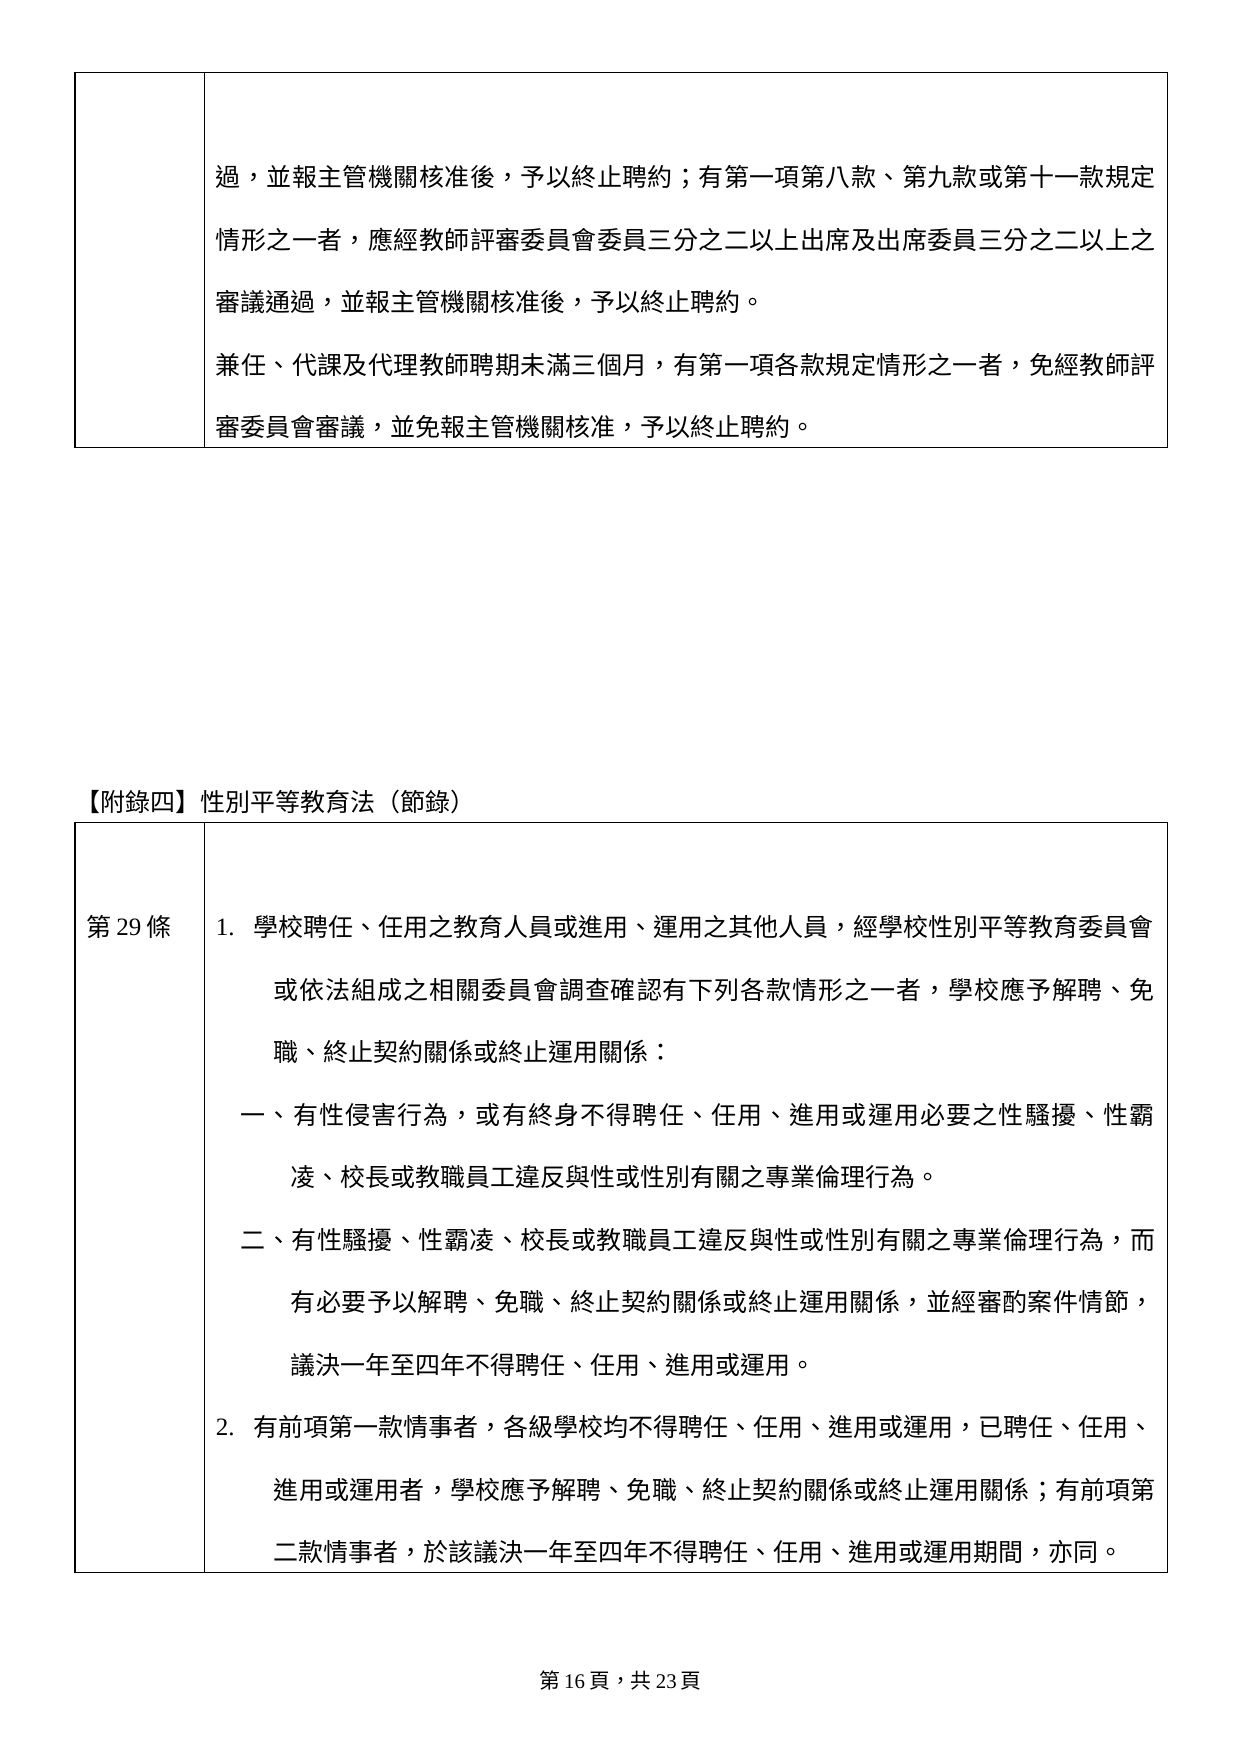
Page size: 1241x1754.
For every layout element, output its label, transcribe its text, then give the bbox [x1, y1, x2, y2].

table_cell [76, 73, 204, 447]
table_header 第29條 [76, 823, 204, 1572]
text 【附錄四】性別平等教育法（節錄） [75, 759, 1165, 822]
table_cell 過，並報主管機關核准後，予以終止聘約；有第一項第八款、第九款或第十一款規定情形之一者，應經教師評審委員會委員三分之二以上出席及出席委員三分之二以上之審議通過，並報主管機關核准後，予以終止聘約。 兼任、代課及代理教師聘期未滿三個月，有第一項各款規定情形之一者，免經教師評審委員會審議，並免報主管機關核准，予以終止聘約。 [205, 73, 1167, 447]
table_header 學校聘任、任用之教育人員或進用、運用之其他人員，經學校性別平等教育委員會或依法組成之相關委員會調查確認有下列各款情形之一者，學校應予解聘、免職、終止契約關係或終止運用關係： 一、有性侵害行為，或有終身不得聘任、任用、進用或運用必要之性騷擾、性霸凌、校長或教職員工違反與性或性別有關之專業倫理行為。 二、有性騷擾、性霸凌、校長或教職員工違反與性或性別有關之專業倫理行為，而有必要予以解聘、免職、終止契約關係或終止運用關係，並經審酌案件情節，議決一年至四年不得聘任、任用、進用或運用。 有前項第一款情事者，各級學校均不得聘任、任用、進用或運用，已聘任、任用、進用或運用者，學校應予解聘、免職、終止契約關係或終止運用關係；有前項第二款情事者，於該議決一年至四年不得聘任、任用、進用或運用期間，亦同。 非屬依第一項規定予以解聘、免職、終止契約關係或終止運用關係之人員，有性侵害行為或有終身不得聘任、任用、進用或運用必要之性騷擾、性霸凌、校長或教職員工違反與性或性別有關之專業倫理、違反兒童及少年性交易防制條例、兒童及少年性剝削防制條例之行為，經學校性別平等教育委員會查證屬實者，不得聘任、任用、進用或運用；已聘任、任用、進用或運用者，學校應予解聘、免職、終止契約關係或終止運用關係；非屬終身不得聘任、任用、進用或運用必要之性騷擾、性霸凌、校長或教職員工違反與性或性別有關之專業倫理、違反兒童及少年性交易防制條例、兒童及少年性剝削防制條例之行為，經學校性別平等教育委員會查證屬實並議決一年至四年不得聘任、任用、進用或運用者，於該議決期間，亦同。 [205, 823, 1167, 1572]
